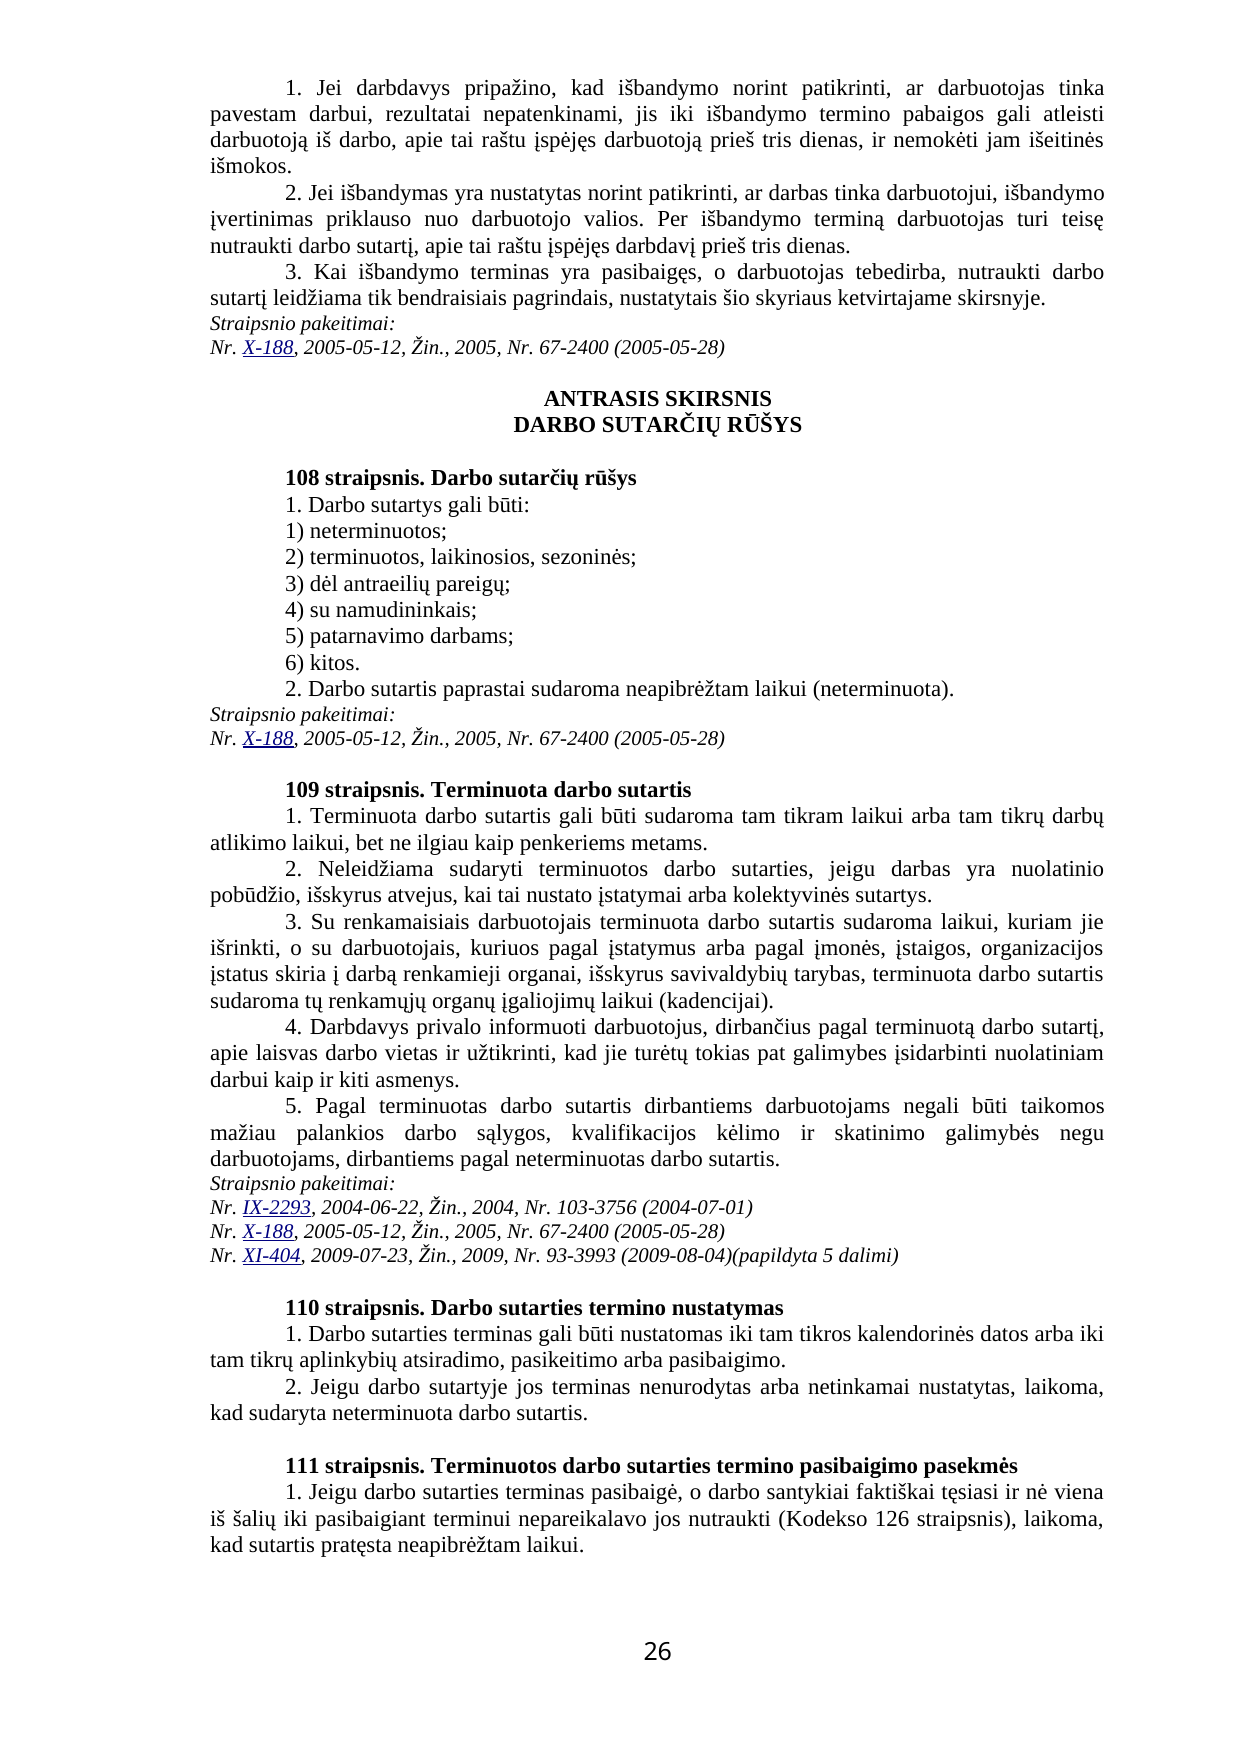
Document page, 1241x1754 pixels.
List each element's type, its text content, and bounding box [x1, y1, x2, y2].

text 3. Kai išbandymo terminas yra pasibaigęs, o darbuotojas tebedirba, nutraukti darbo sutartį leidžiama tik bendraisiais pagrindais, nustatytais šio skyriaus ketvirtajame skirsnyje. [210, 258, 1106, 311]
text 111 straipsnis. Terminuotos darbo sutarties termino pasibaigimo pasekmės [210, 1452, 1106, 1478]
text Nr. X-188, 2005-05-12, Žin., 2005, Nr. 67-2400 (2005-05-28) [210, 726, 1106, 749]
text Nr. IX-2293, 2004-06-22, Žin., 2004, Nr. 103-3756 (2004-07-01) [210, 1195, 1106, 1219]
text Nr. XI-404, 2009-07-23, Žin., 2009, Nr. 93-3993 (2009-08-04)(papildyta 5 dalimi) [210, 1243, 1106, 1267]
text 4. Darbdavys privalo informuoti darbuotojus, dirbančius pagal terminuotą darbo sutartį, apie laisvas darbo vietas ir užtikrinti, kad jie turėtų tokias pat galimybes įsidarbinti nuolatiniam darbui kaip ir kiti asmenys. [210, 1013, 1106, 1092]
text 109 straipsnis. Terminuota darbo sutartis [210, 776, 1106, 802]
text 5) patarnavimo darbams; [210, 622, 1106, 649]
text Straipsnio pakeitimai: [210, 1171, 1106, 1195]
text Nr. X-188, 2005-05-12, Žin., 2005, Nr. 67-2400 (2005-05-28) [210, 335, 1106, 359]
text Straipsnio pakeitimai: [210, 311, 1106, 335]
text 1) neterminuotos; [210, 517, 1106, 543]
text Nr. X-188, 2005-05-12, Žin., 2005, Nr. 67-2400 (2005-05-28) [210, 1219, 1106, 1243]
text 3. Su renkamaisiais darbuotojais terminuota darbo sutartis sudaroma laikui, kuriam jie išrinkti, o su darbuotojais, kuriuos pagal įstatymus arba pagal įmonės, įstaigos, organizacijos įstatus skiria į darbą renkamieji organai, išskyrus savivaldybių tarybas, terminuota darbo sutartis sudaroma tų renkamųjų organų įgaliojimų laikui (kadencijai). [210, 908, 1106, 1013]
text 2. Darbo sutartis paprastai sudaroma neapibrėžtam laikui (neterminuota). [210, 675, 1106, 701]
text ANTRASIS SKIRSNIS [210, 385, 1106, 412]
text 1. Darbo sutarties terminas gali būti nustatomas iki tam tikros kalendorinės datos arba iki tam tikrų aplinkybių atsiradimo, pasikeitimo arba pasibaigimo. [210, 1320, 1106, 1373]
text 4) su namudininkais; [210, 596, 1106, 622]
text Straipsnio pakeitimai: [210, 701, 1106, 726]
text 2. Jeigu darbo sutartyje jos terminas nenurodytas arba netinkamai nustatytas, laikoma, kad sudaryta neterminuota darbo sutartis. [210, 1373, 1106, 1426]
text 108 straipsnis. Darbo sutarčių rūšys [210, 464, 1106, 491]
text 110 straipsnis. Darbo sutarties termino nustatymas [210, 1294, 1106, 1320]
text 5. Pagal terminuotas darbo sutartis dirbantiems darbuotojams negali būti taikomos mažiau palankios darbo sąlygos, kvalifikacijos kėlimo ir skatinimo galimybės negu darbuotojams, dirbantiems pagal neterminuotas darbo sutartis. [210, 1092, 1106, 1171]
text DARBO SUTARČIŲ RŪŠYS [210, 412, 1106, 438]
text 2. Neleidžiama sudaryti terminuotos darbo sutarties, jeigu darbas yra nuolatinio pobūdžio, išskyrus atvejus, kai tai nustato įstatymai arba kolektyvinės sutartys. [210, 855, 1106, 908]
text 1. Terminuota darbo sutartis gali būti sudaroma tam tikram laikui arba tam tikrų darbų atlikimo laikui, bet ne ilgiau kaip penkeriems metams. [210, 802, 1106, 855]
text 6) kitos. [210, 649, 1106, 675]
text 1. Jei darbdavys pripažino, kad išbandymo norint patikrinti, ar darbuotojas tinka pavestam darbui, rezultatai nepatenkinami, jis iki išbandymo termino pabaigos gali atleisti darbuotoją iš darbo, apie tai raštu įspėjęs darbuotoją prieš tris dienas, ir nemokėti jam išeitinės išmokos. [210, 73, 1106, 179]
text 2) terminuotos, laikinosios, sezoninės; [210, 543, 1106, 570]
text 2. Jei išbandymas yra nustatytas norint patikrinti, ar darbas tinka darbuotojui, išbandymo įvertinimas priklauso nuo darbuotojo valios. Per išbandymo terminą darbuotojas turi teisę nutraukti darbo sutartį, apie tai raštu įspėjęs darbdavį prieš tris dienas. [210, 179, 1106, 258]
text 1. Jeigu darbo sutarties terminas pasibaigė, o darbo santykiai faktiškai tęsiasi ir nė viena iš šalių iki pasibaigiant terminui nepareikalavo jos nutraukti (Kodekso 126 straipsnis), laikoma, kad sutartis pratęsta neapibrėžtam laikui. [210, 1478, 1106, 1557]
text 1. Darbo sutartys gali būti: [210, 491, 1106, 517]
text 3) dėl antraeilių pareigų; [210, 570, 1106, 596]
